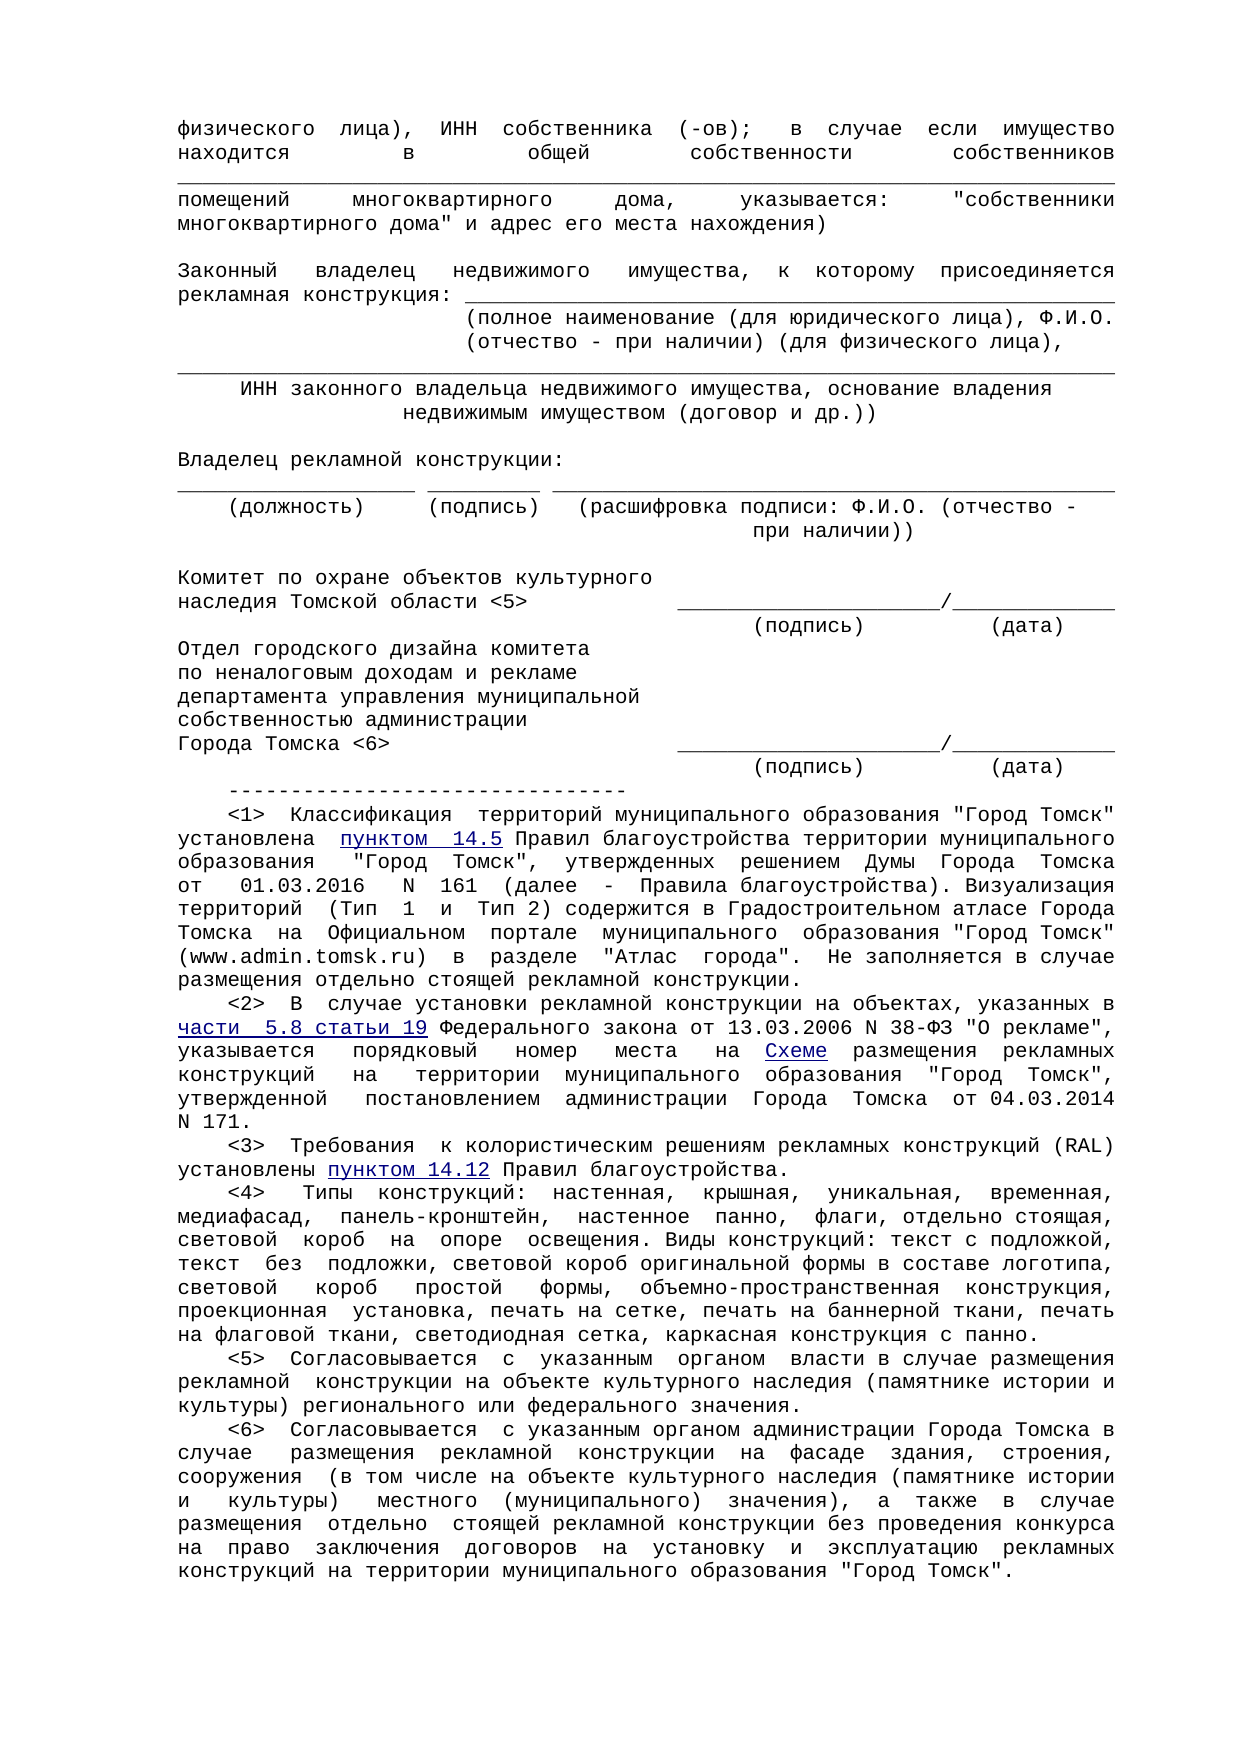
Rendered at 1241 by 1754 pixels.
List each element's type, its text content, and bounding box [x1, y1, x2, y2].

text размещения отдельно стоящей рекламной конструкции без проведения конкурса [177, 1513, 1152, 1537]
text собственностью администрации [177, 709, 1152, 733]
text (должность) (подпись) (расшифровка подписи: Ф.И.О. (отчество - [177, 496, 1152, 520]
text проекционная установка, печать на сетке, печать на баннерной ткани, печать [177, 1300, 1152, 1324]
text (полное наименование (для юридического лица), Ф.И.О. [177, 307, 1152, 331]
text части 5.8 статьи 19 Федерального закона от 13.03.2006 N 38-ФЗ "О рекламе", [177, 1017, 1152, 1040]
text <3> Требования к колористическим решениям рекламных конструкций (RAL) [177, 1135, 1152, 1158]
text световой короб на опоре освещения. Виды конструкций: текст с подложкой, [177, 1229, 1152, 1253]
text текст без подложки, световой короб оригинальной формы в составе логотипа, [177, 1253, 1152, 1277]
text недвижимым имуществом (договор и др.)) [177, 402, 1152, 426]
text конструкций на территории муниципального образования "Город Томск". [177, 1561, 1152, 1584]
text ___________________________________________________________________________ [177, 165, 1152, 189]
text световой короб простой формы, объемно-пространственная конструкция, [177, 1277, 1152, 1300]
text наследия Томской области <5> _____________________/_____________ [177, 591, 1152, 615]
text (отчество - при наличии) (для физического лица), [177, 331, 1152, 354]
text (подпись) (дата) [177, 615, 1152, 638]
text Владелец рекламной конструкции: [177, 449, 1152, 473]
text многоквартирного дома" и адрес его места нахождения) [177, 213, 1152, 236]
text Отдел городского дизайна комитета [177, 638, 1152, 662]
text <4> Типы конструкций: настенная, крышная, уникальная, временная, [177, 1182, 1152, 1206]
text ___________________ _________ _____________________________________________ [177, 473, 1152, 496]
text -------------------------------- [177, 780, 1152, 804]
text на флаговой ткани, светодиодная сетка, каркасная конструкция с панно. [177, 1324, 1152, 1348]
text сооружения (в том числе на объекте культурного наследия (памятнике истории [177, 1466, 1152, 1489]
text образования "Город Томск", утвержденных решением Думы Города Томска [177, 851, 1152, 875]
text Города Томска <6> _____________________/_____________ [177, 733, 1152, 757]
text установлены пунктом 14.12 Правил благоустройства. [177, 1158, 1152, 1182]
text случае размещения рекламной конструкции на фасаде здания, строения, [177, 1442, 1152, 1466]
text (www.admin.tomsk.ru) в разделе "Атлас города". Не заполняется в случае [177, 946, 1152, 969]
text <1> Классификация территорий муниципального образования "Город Томск" [177, 804, 1152, 827]
text Законный владелец недвижимого имущества, к которому присоединяется [177, 260, 1152, 284]
text размещения отдельно стоящей рекламной конструкции. [177, 969, 1152, 993]
text (подпись) (дата) [177, 757, 1152, 780]
text установлена пунктом 14.5 Правил благоустройства территории муниципального [177, 827, 1152, 851]
text рекламная конструкция: ____________________________________________________ [177, 284, 1152, 307]
text медиафасад, панель-кронштейн, настенное панно, флаги, отдельно стоящая, [177, 1206, 1152, 1229]
text и культуры) местного (муниципального) значения), а также в случае [177, 1489, 1152, 1513]
text N 171. [177, 1111, 1152, 1135]
text находится в общей собственности собственников [177, 142, 1152, 165]
text ИНН законного владельца недвижимого имущества, основание владения [177, 378, 1152, 402]
text ___________________________________________________________________________ [177, 354, 1152, 378]
text при наличии)) [177, 520, 1152, 544]
text рекламной конструкции на объекте культурного наследия (памятнике истории и [177, 1371, 1152, 1395]
text по неналоговым доходам и рекламе [177, 662, 1152, 686]
text <5> Согласовывается с указанным органом власти в случае размещения [177, 1348, 1152, 1371]
text на право заключения договоров на установку и эксплуатацию рекламных [177, 1537, 1152, 1561]
text от 01.03.2016 N 161 (далее - Правила благоустройства). Визуализация [177, 875, 1152, 898]
text конструкций на территории муниципального образования "Город Томск", [177, 1064, 1152, 1088]
text культуры) регионального или федерального значения. [177, 1395, 1152, 1419]
text указывается порядковый номер места на Схеме размещения рекламных [177, 1040, 1152, 1064]
text физического лица), ИНН собственника (-ов); в случае если имущество [177, 118, 1152, 142]
text территорий (Тип 1 и Тип 2) содержится в Градостроительном атласе Города [177, 898, 1152, 922]
text <6> Согласовывается с указанным органом администрации Города Томска в [177, 1419, 1152, 1442]
text <2> В случае установки рекламной конструкции на объектах, указанных в [177, 993, 1152, 1017]
text департамента управления муниципальной [177, 686, 1152, 709]
text Комитет по охране объектов культурного [177, 567, 1152, 591]
text Томска на Официальном портале муниципального образования "Город Томск" [177, 922, 1152, 946]
text утвержденной постановлением администрации Города Томска от 04.03.2014 [177, 1088, 1152, 1111]
text помещений многоквартирного дома, указывается: "собственники [177, 189, 1152, 213]
